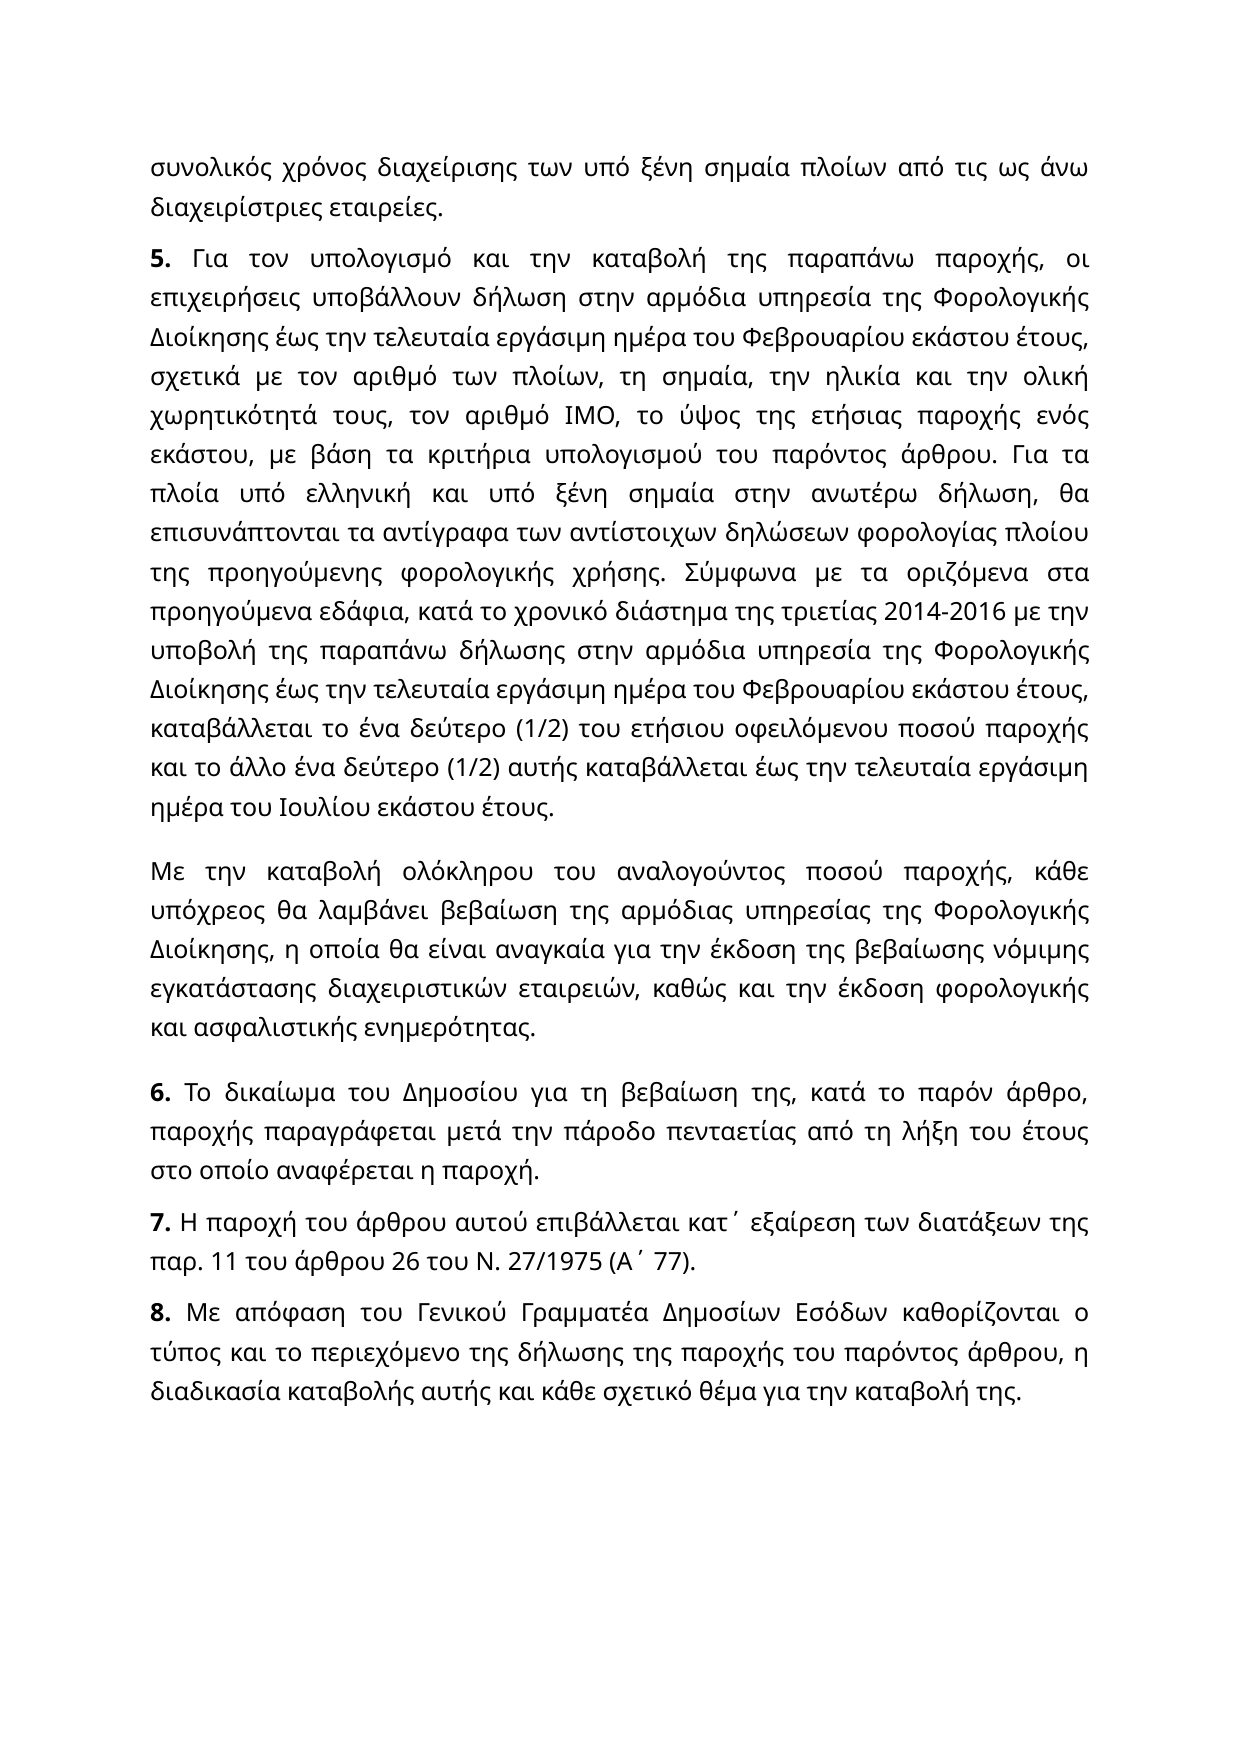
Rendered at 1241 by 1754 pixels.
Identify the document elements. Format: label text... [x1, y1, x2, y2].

text 8. Με απόφαση του Γενικού Γραμματέα Δημοσίων Εσόδων καθορίζονται ο τύπος και το περιεχόμενο της δήλωσης της παροχής του παρόντος άρθρου, η διαδικασία καταβολής αυτής και κάθε σχετικό θέμα για την καταβολή της. [150, 1295, 1090, 1407]
text 5. Για τον υπολογισμό και την καταβολή της παραπάνω παροχής, οι επιχειρήσεις υποβάλλουν δήλωση στην αρμόδια υπηρεσία της Φορολογικής Διοίκησης έως την τελευταία εργάσιμη ημέρα του Φεβρουαρίου εκάστου έτους, σχετικά με τον αριθμό των πλοίων, τη σημαία, την ηλικία και την ολική χωρητικότητά τους, τον αριθμό ΙΜΟ, το ύψος της ετήσιας παροχής ενός εκάστου, με βάση τα κριτήρια υπολογισμού του παρόντος άρθρου. Για τα πλοία υπό ελληνική και υπό ξένη σημαία στην ανωτέρω δήλωση, θα επισυνάπτονται τα αντίγραφα των αντίστοιχων δηλώσεων φορολογίας πλοίου της προηγούμενης φορολογικής χρήσης. Σύμφωνα με τα οριζόμενα στα προηγούμενα εδάφια, κατά το χρονικό διάστημα της τριετίας 2014-2016 με την υποβολή της παραπάνω δήλωσης στην αρμόδια υπηρεσία της Φορολογικής Διοίκησης έως την τελευταία εργάσιμη ημέρα του Φεβρουαρίου εκάστου έτους, καταβάλλεται το ένα δεύτερο (1/2) του ετήσιου οφειλόμενου ποσού παροχής και το άλλο ένα δεύτερο (1/2) αυτής καταβάλλεται έως την τελευταία εργάσιμη ημέρα του Ιουλίου εκάστου έτους. [150, 241, 1090, 823]
text 6. Το δικαίωμα του Δημοσίου για τη βεβαίωση της, κατά το παρόν άρθρο, παροχής παραγράφεται μετά την πάροδο πενταετίας από τη λήξη του έτους στο οποίο αναφέρεται η παροχή. [150, 1074, 1090, 1187]
text Με την καταβολή ολόκληρου του αναλογούντος ποσού παροχής, κάθε υπόχρεος θα λαμβάνει βεβαίωση της αρμόδιας υπηρεσίας της Φορολογικής Διοίκησης, η οποία θα είναι αναγκαία για την έκδοση της βεβαίωσης νόμιμης εγκατάστασης διαχειριστικών εταιρειών, καθώς και την έκδοση φορολογικής και ασφαλιστικής ενημερότητας. [150, 853, 1090, 1044]
text συνολικός χρόνος διαχείρισης των υπό ξένη σημαία πλοίων από τις ως άνω διαχειρίστριες εταιρείες. [150, 150, 1090, 223]
text 7. Η παροχή του άρθρου αυτού επιβάλλεται κατ΄ εξαίρεση των διατάξεων της παρ. 11 του άρθρου 26 του Ν. 27/1975 (Α΄ 77). [150, 1204, 1090, 1277]
